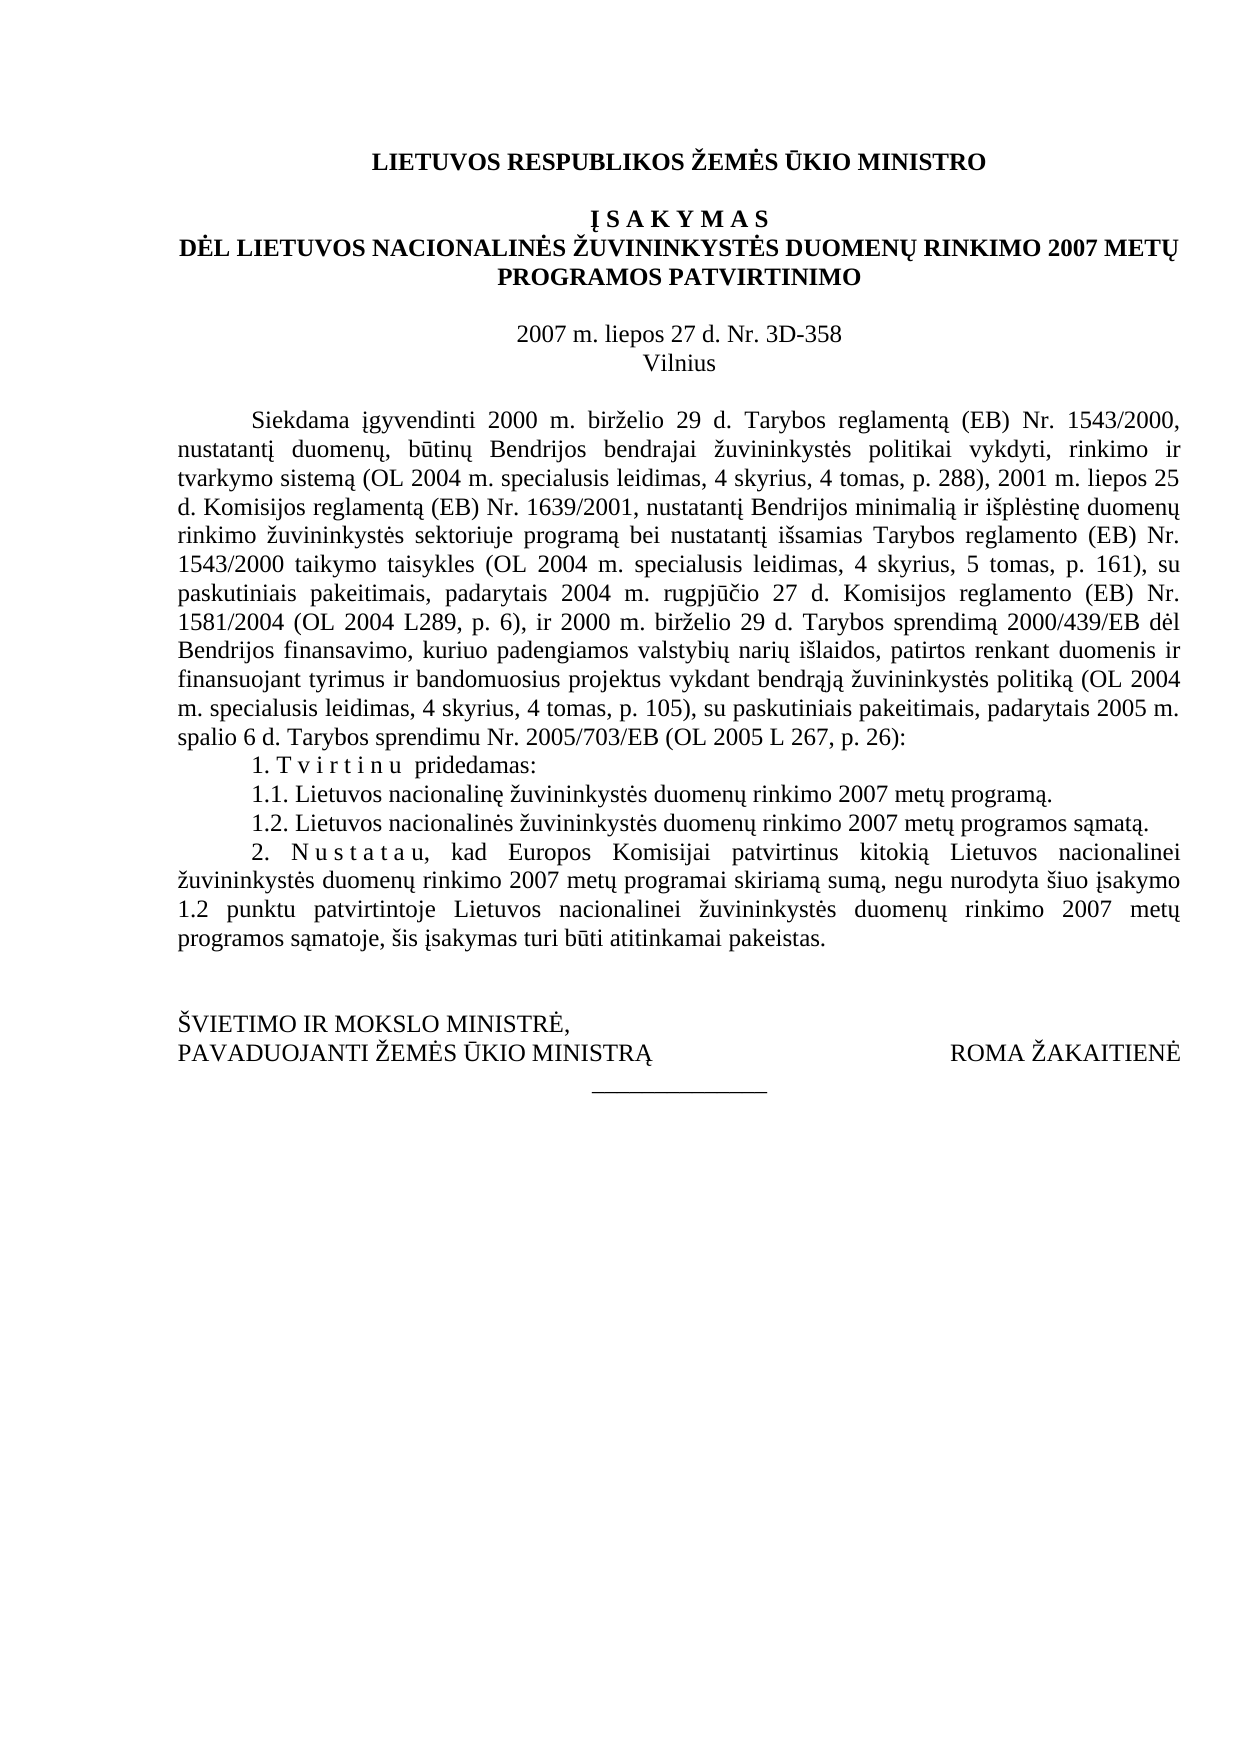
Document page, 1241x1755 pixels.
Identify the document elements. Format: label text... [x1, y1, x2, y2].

text 1. Tvirtinu pridedamas: [177, 751, 1181, 779]
text ______________ [177, 1067, 1181, 1096]
text Vilnius [177, 348, 1181, 377]
text Į S A K Y M A S [177, 204, 1181, 233]
text 2. Nustatau, kad Europos Komisijai patvirtinus kitokią Lietuvos nacionalinei žuvininkystės duomenų rinkimo 2007 metų programai skiriamą sumą, negu nurodyta šiuo įsakymo 1.2 punktu patvirtintoje Lietuvos nacionalinei žuvininkystės duomenų rinkimo 2007 metų programos sąmatoje, šis įsakymas turi būti atitinkamai pakeistas. [177, 837, 1181, 952]
text PAVADUOJANTI ŽEMĖS ŪKIO MINISTRĄ ROMA ŽAKAITIENĖ [177, 1038, 1181, 1067]
text DĖL LIETUVOS NACIONALINĖS ŽUVININKYSTĖS DUOMENŲ RINKIMO 2007 METŲ PROGRAMOS PATVIRTINIMO [177, 233, 1181, 291]
text Siekdama įgyvendinti 2000 m. birželio 29 d. Tarybos reglamentą (EB) Nr. 1543/2000, nustatantį duomenų, būtinų Bendrijos bendrajai žuvininkystės politikai vykdyti, rinkimo ir tvarkymo sistemą (OL 2004 m. specialusis leidimas, 4 skyrius, 4 tomas, p. 288), 2001 m. liepos 25 d. Komisijos reglamentą (EB) Nr. 1639/2001, nustatantį Bendrijos minimalią ir išplėstinę duomenų rinkimo žuvininkystės sektoriuje programą bei nustatantį išsamias Tarybos reglamento (EB) Nr. 1543/2000 taikymo taisykles (OL 2004 m. specialusis leidimas, 4 skyrius, 5 tomas, p. 161), su paskutiniais pakeitimais, padarytais 2004 m. rugpjūčio 27 d. Komisijos reglamento (EB) Nr. 1581/2004 (OL 2004 L289, p. 6), ir 2000 m. birželio 29 d. Tarybos sprendimą 2000/439/EB dėl Bendrijos finansavimo, kuriuo padengiamos valstybių narių išlaidos, patirtos renkant duomenis ir finansuojant tyrimus ir bandomuosius projektus vykdant bendrąją žuvininkystės politiką (OL 2004 m. specialusis leidimas, 4 skyrius, 4 tomas, p. 105), su paskutiniais pakeitimais, padarytais 2005 m. spalio 6 d. Tarybos sprendimu Nr. 2005/703/EB (OL 2005 L 267, p. 26): [177, 406, 1181, 751]
text 1.2. Lietuvos nacionalinės žuvininkystės duomenų rinkimo 2007 metų programos sąmatą. [177, 808, 1181, 837]
text ŠVIETIMO IR MOKSLO MINISTRĖ, [177, 1009, 1181, 1038]
text 2007 m. liepos 27 d. Nr. 3D-358 [177, 319, 1181, 348]
text 1.1. Lietuvos nacionalinę žuvininkystės duomenų rinkimo 2007 metų programą. [177, 779, 1181, 808]
text LIETUVOS RESPUBLIKOS ŽEMĖS ŪKIO MINISTRO [177, 147, 1181, 176]
